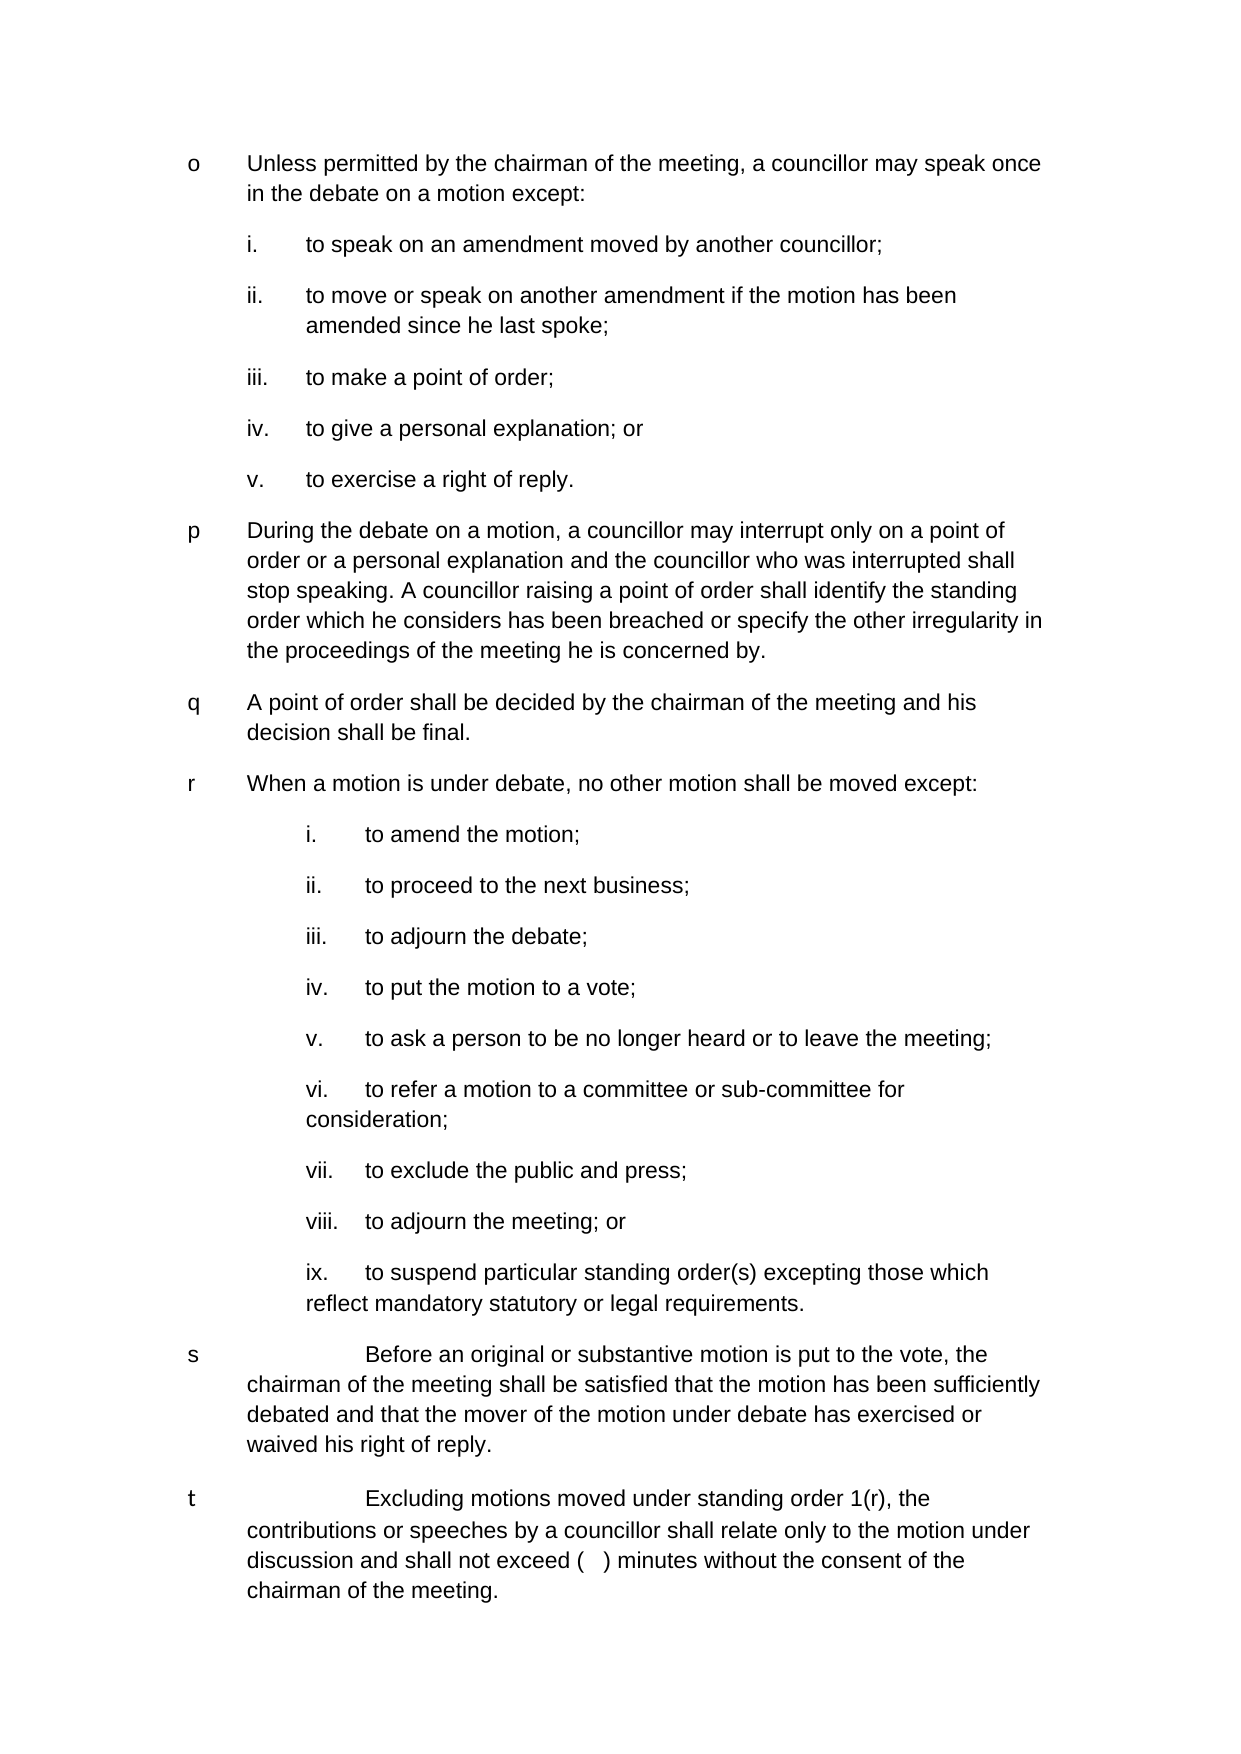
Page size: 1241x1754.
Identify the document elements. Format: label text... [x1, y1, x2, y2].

list to speak on an amendment moved by another councillor; [247, 231, 1053, 258]
list to move or speak on another amendment if the motion has been amended since he last spoke; [247, 282, 1053, 339]
list When a motion is under debate, no other motion shall be moved except: [187, 770, 1053, 796]
list During the debate on a motion, a councillor may interrupt only on a point of order or a personal explanation and the councillor who was interrupted shall stop speaking. A councillor raising a point of order shall identify the standing order which he considers has been breached or specify the other irregularity in the proceedings of the meeting he is concerned by. [187, 517, 1053, 664]
list to adjourn the debate; [306, 923, 1053, 949]
list to make a point of order; [247, 363, 1053, 390]
list to adjourn the meeting; or [306, 1208, 1053, 1235]
list Excluding motions moved under standing order 1(r), the contributions or speeches by a councillor shall relate only to the motion under discussion and shall not exceed ( ) minutes without the consent of the chairman of the meeting. [187, 1482, 1053, 1603]
list to put the motion to a vote; [306, 974, 1053, 1000]
list Before an original or substantive motion is put to the vote, the chairman of the meeting shall be satisfied that the motion has been sufficiently debated and that the mover of the motion under debate has exercised or waived his right of reply. [187, 1341, 1053, 1458]
list to exclude the public and press; [306, 1157, 1053, 1184]
list Unless permitted by the chairman of the meeting, a councillor may speak once in the debate on a motion except: [187, 150, 1053, 207]
list A point of order shall be decided by the chairman of the meeting and his decision shall be final. [187, 688, 1053, 745]
list to proceed to the next business; [306, 872, 1053, 898]
list to ask a person to be no longer heard or to leave the meeting; [306, 1025, 1053, 1051]
list to give a personal explanation; or [247, 414, 1053, 441]
list to refer a motion to a committee or sub-committee for consideration; [306, 1076, 1053, 1133]
list to suspend particular standing order(s) excepting those which reflect mandatory statutory or legal requirements. [306, 1259, 1053, 1316]
list to exercise a right of reply. [247, 466, 1053, 492]
list to amend the motion; [306, 821, 1053, 847]
